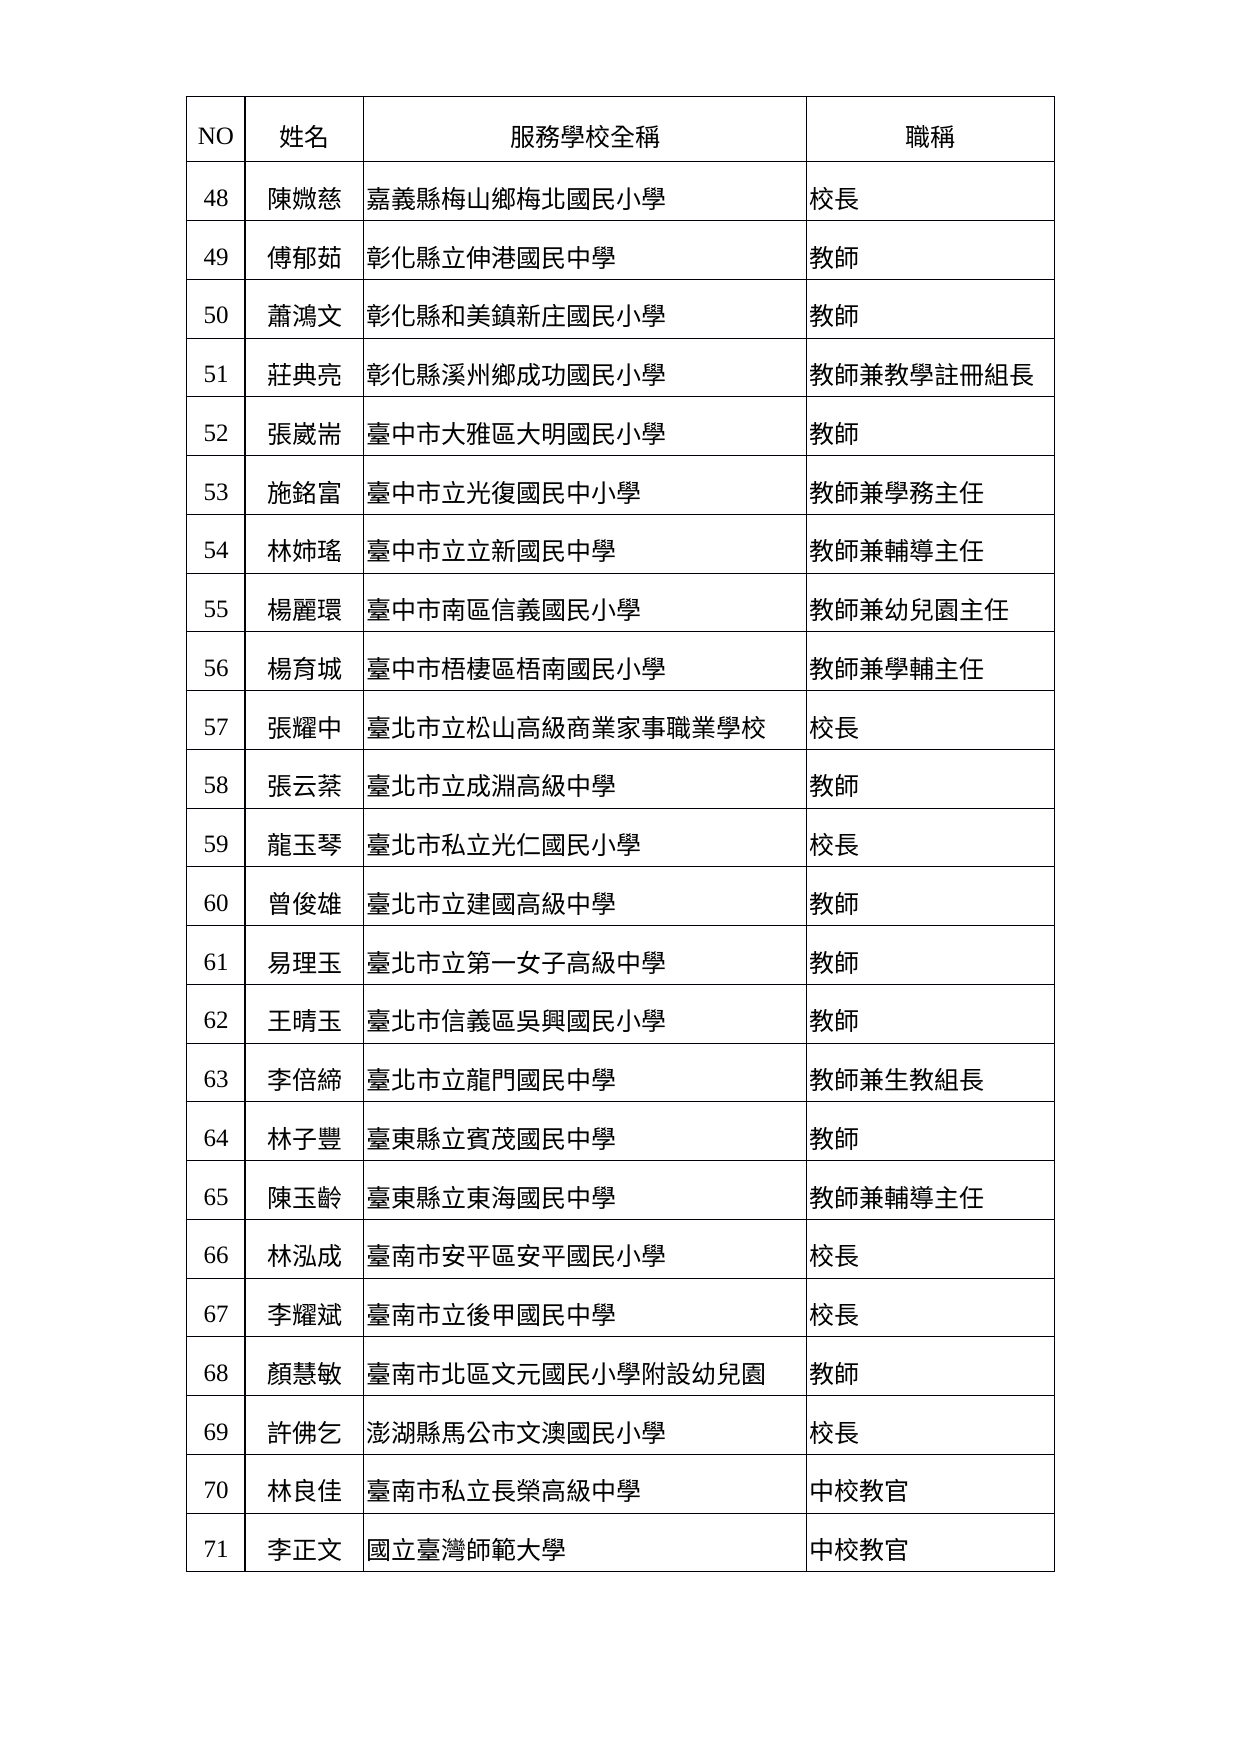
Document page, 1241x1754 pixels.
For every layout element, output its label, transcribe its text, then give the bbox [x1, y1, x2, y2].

table_cell 臺北市立第一女子高級中學 [364, 926, 806, 984]
table_cell 教師 [807, 221, 1054, 279]
table_cell 教師兼輔導主任 [807, 1161, 1054, 1219]
table_cell 許佛乞 [246, 1396, 363, 1454]
table_cell 63 [187, 1044, 244, 1101]
table_cell 臺北市立龍門國民中學 [364, 1044, 806, 1101]
table_cell 教師 [807, 985, 1054, 1042]
table_cell 臺東縣立賓茂國民中學 [364, 1102, 806, 1160]
table_cell 臺南市安平區安平國民小學 [364, 1220, 806, 1277]
table_cell 林子豐 [246, 1102, 363, 1160]
table_cell 64 [187, 1102, 244, 1160]
table_cell 國立臺灣師範大學 [364, 1514, 806, 1571]
table_cell 楊麗環 [246, 574, 363, 631]
table_cell 林良佳 [246, 1455, 363, 1512]
table_cell 54 [187, 515, 244, 572]
table_cell 教師 [807, 280, 1054, 337]
table_cell 教師 [807, 1337, 1054, 1395]
table_cell 臺中市立立新國民中學 [364, 515, 806, 572]
table_cell 彰化縣和美鎮新庄國民小學 [364, 280, 806, 337]
table_cell 教師兼幼兒園主任 [807, 574, 1054, 631]
table_cell 教師 [807, 750, 1054, 807]
table_cell 林泓成 [246, 1220, 363, 1277]
table_cell 臺南市北區文元國民小學附設幼兒園 [364, 1337, 806, 1395]
table_cell 臺北市立松山高級商業家事職業學校 [364, 691, 806, 749]
table_cell 傅郁茹 [246, 221, 363, 279]
table_cell 中校教官 [807, 1514, 1054, 1571]
table_cell 澎湖縣馬公市文澳國民小學 [364, 1396, 806, 1454]
table_cell 臺北市立成淵高級中學 [364, 750, 806, 807]
table_cell 中校教官 [807, 1455, 1054, 1512]
table_cell 彰化縣溪州鄉成功國民小學 [364, 339, 806, 396]
table_cell 教師 [807, 867, 1054, 925]
table_cell 教師 [807, 1102, 1054, 1160]
table_cell 61 [187, 926, 244, 984]
table_cell 65 [187, 1161, 244, 1219]
table_cell 70 [187, 1455, 244, 1512]
table_cell 57 [187, 691, 244, 749]
table_cell 臺中市立光復國民中小學 [364, 456, 806, 514]
table_cell 71 [187, 1514, 244, 1571]
table_header 姓名 [246, 97, 363, 161]
table_cell 校長 [807, 691, 1054, 749]
table_cell 陳媺慈 [246, 162, 363, 220]
table_cell 66 [187, 1220, 244, 1277]
table_cell 臺中市大雅區大明國民小學 [364, 397, 806, 455]
table_cell 臺東縣立東海國民中學 [364, 1161, 806, 1219]
table_cell 曾俊雄 [246, 867, 363, 925]
table_cell 49 [187, 221, 244, 279]
table_header NO [187, 97, 244, 161]
table_cell 易理玉 [246, 926, 363, 984]
table_header 服務學校全稱 [364, 97, 806, 161]
table_cell 張云棻 [246, 750, 363, 807]
table_cell 校長 [807, 162, 1054, 220]
table_cell 施銘富 [246, 456, 363, 514]
table_cell 臺南市立後甲國民中學 [364, 1279, 806, 1336]
table_cell 張耀中 [246, 691, 363, 749]
table_cell 69 [187, 1396, 244, 1454]
table_cell 67 [187, 1279, 244, 1336]
table_cell 56 [187, 632, 244, 690]
table_cell 教師 [807, 397, 1054, 455]
table_cell 李正文 [246, 1514, 363, 1571]
table_cell 52 [187, 397, 244, 455]
table_cell 48 [187, 162, 244, 220]
table_cell 校長 [807, 1220, 1054, 1277]
table_cell 59 [187, 809, 244, 866]
table_cell 蕭鴻文 [246, 280, 363, 337]
table_cell 李倍締 [246, 1044, 363, 1101]
table_cell 60 [187, 867, 244, 925]
table_cell 教師兼生教組長 [807, 1044, 1054, 1101]
table_cell 教師兼教學註冊組長 [807, 339, 1054, 396]
table_cell 62 [187, 985, 244, 1042]
table_cell 王晴玉 [246, 985, 363, 1042]
table_cell 校長 [807, 809, 1054, 866]
table_cell 51 [187, 339, 244, 396]
table_cell 教師兼學輔主任 [807, 632, 1054, 690]
table_cell 53 [187, 456, 244, 514]
table_header 職稱 [807, 97, 1054, 161]
table_cell 臺中市梧棲區梧南國民小學 [364, 632, 806, 690]
table_cell 彰化縣立伸港國民中學 [364, 221, 806, 279]
table_cell 教師兼學務主任 [807, 456, 1054, 514]
table_cell 教師 [807, 926, 1054, 984]
table_cell 校長 [807, 1396, 1054, 1454]
table_cell 林姉瑤 [246, 515, 363, 572]
table_cell 教師兼輔導主任 [807, 515, 1054, 572]
table_cell 顏慧敏 [246, 1337, 363, 1395]
table_cell 臺中市南區信義國民小學 [364, 574, 806, 631]
table_cell 58 [187, 750, 244, 807]
table_cell 楊育城 [246, 632, 363, 690]
table_cell 臺北市信義區吳興國民小學 [364, 985, 806, 1042]
table_cell 臺北市立建國高級中學 [364, 867, 806, 925]
table_cell 李耀斌 [246, 1279, 363, 1336]
table_cell 臺南市私立長榮高級中學 [364, 1455, 806, 1512]
table_cell 校長 [807, 1279, 1054, 1336]
table_cell 嘉義縣梅山鄉梅北國民小學 [364, 162, 806, 220]
table_cell 龍玉琴 [246, 809, 363, 866]
table_cell 55 [187, 574, 244, 631]
table_cell 臺北市私立光仁國民小學 [364, 809, 806, 866]
table_cell 50 [187, 280, 244, 337]
table_cell 陳玉齡 [246, 1161, 363, 1219]
table_cell 68 [187, 1337, 244, 1395]
table_cell 莊典亮 [246, 339, 363, 396]
table_cell 張崴耑 [246, 397, 363, 455]
